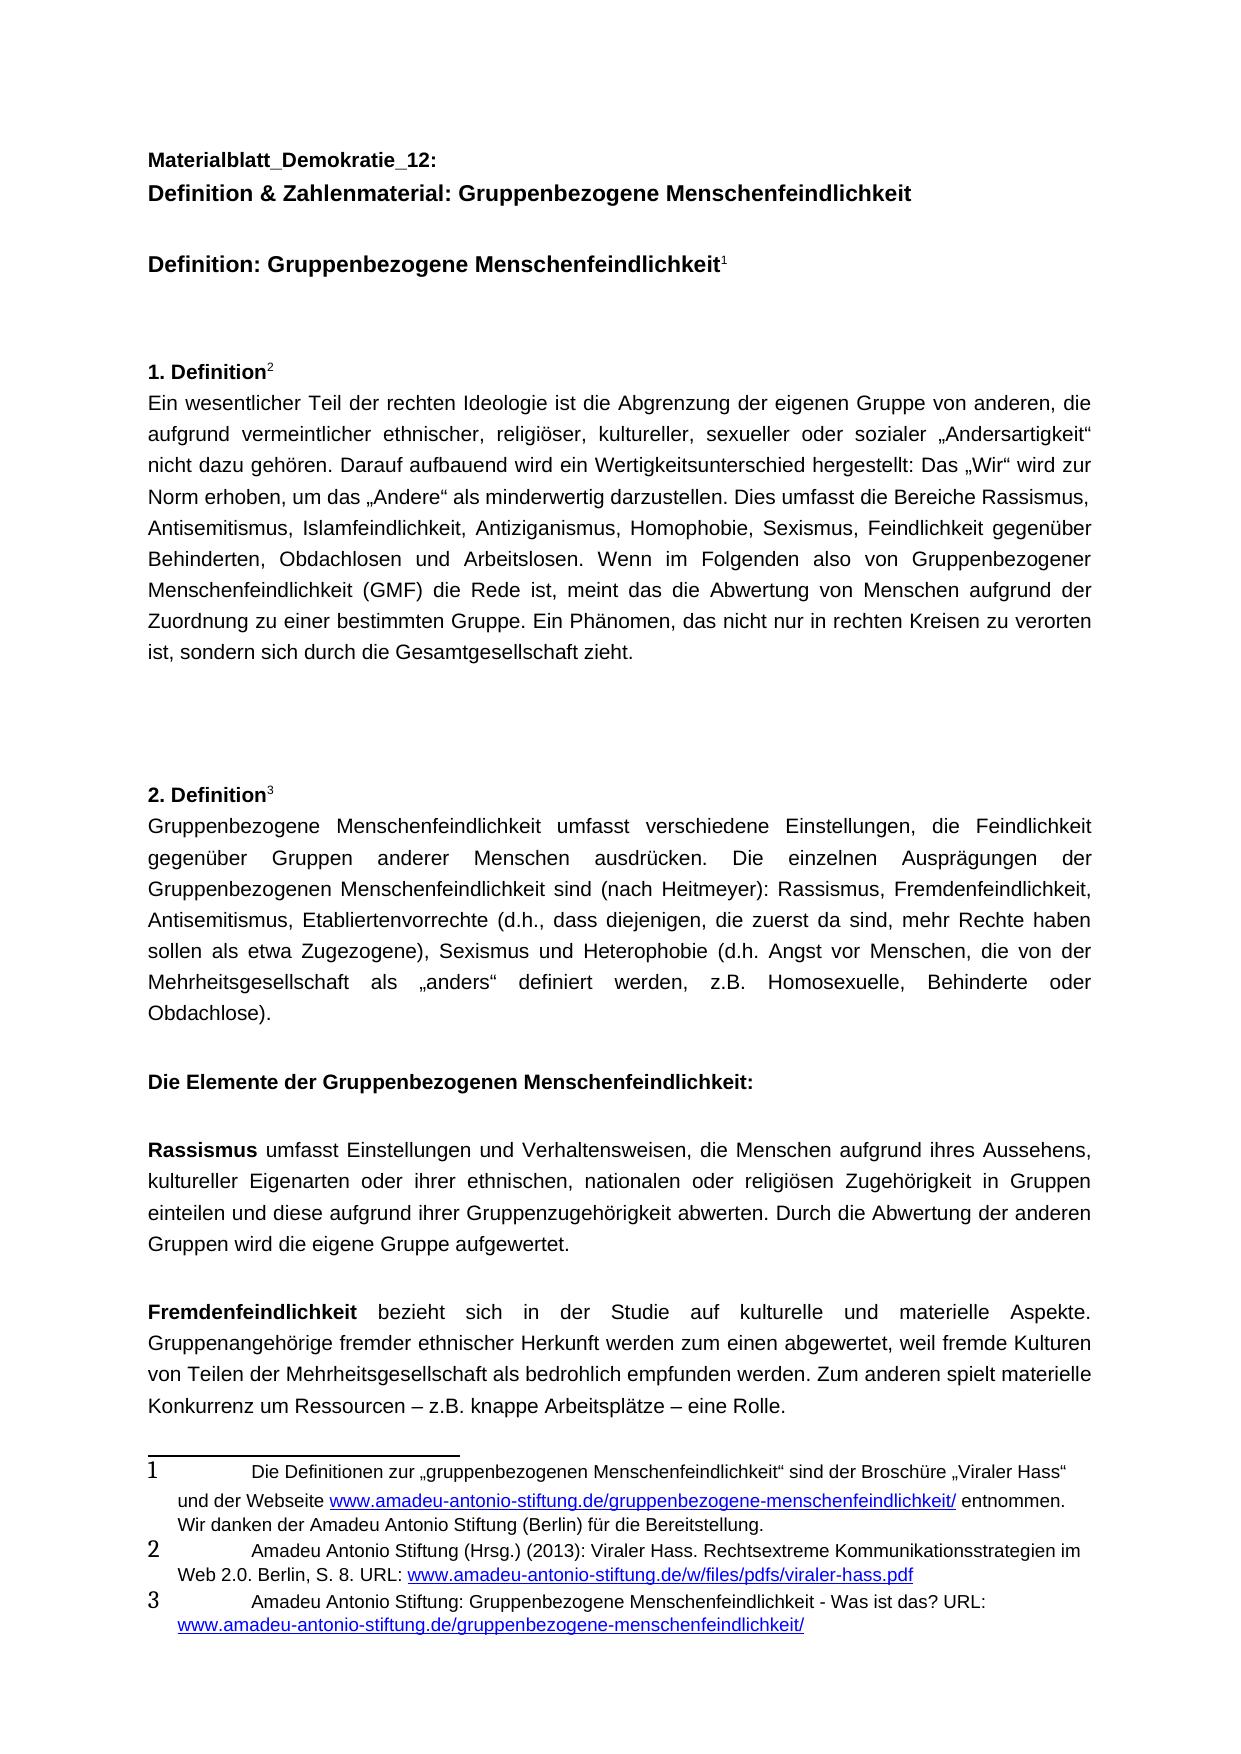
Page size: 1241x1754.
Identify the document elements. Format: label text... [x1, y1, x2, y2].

text Ein wesentlicher Teil der rechten Ideologie ist die Abgrenzung der eigenen Gruppe von anderen, die aufgrund vermeintlicher ethnischer, religiöser, kultureller, sexueller oder sozialer „Andersartigkeit“ nicht dazu gehören. Darauf aufbauend wird ein Wertigkeitsunterschied hergestellt: Das „Wir“ wird zur Norm erhoben, um das „Andere“ als minderwertig darzustellen. Dies umfasst die Bereiche Rassismus, [148, 391, 1093, 508]
text Antisemitismus, Islamfeindlichkeit, Antiziganismus, Homophobie, Sexismus, Feindlichkeit gegenüber Behinderten, Obdachlosen und Arbeitslosen. Wenn im Folgenden also von Gruppenbezogener Menschenfeindlichkeit (GMF) die Rede ist, meint das die Abwertung von Menschen aufgrund der Zuordnung zu einer bestimmten Gruppe. Ein Phänomen, das nicht nur in rechten Kreisen zu verorten ist, sondern sich durch die Gesamtgesellschaft zieht. [148, 516, 1093, 664]
text Die Definitionen zur „gruppenbezogenen Menschenfeindlichkeit“ sind der Broschüre „Viraler Hass“ und der Webseite www.amadeu-antonio-stiftung.de/gruppenbezogene-menschenfeindlichkeit/ entnommen. Wir danken der Amadeu Antonio Stiftung (Berlin) für die Bereitstellung. [148, 1456, 1093, 1535]
text Definition: Gruppenbezogene Menschenfeindlichkeit [148, 251, 1093, 277]
text Amadeu Antonio Stiftung (Hrsg.) (2013): Viraler Hass. Rechtsextreme Kommunikationsstrategien im Web 2.0. Berlin, S. 8. URL: www.amadeu-antonio-stiftung.de/w/files/pdfs/viraler-hass.pdf [148, 1535, 1093, 1586]
text Die Elemente der Gruppenbezogenen Menschenfeindlichkeit: [148, 1070, 1093, 1094]
text Gruppenbezogene Menschenfeindlichkeit umfasst verschiedene Einstellungen, die Feindlichkeit gegenüber Gruppen anderer Menschen ausdrücken. Die einzelnen Ausprägungen der Gruppenbezogenen Menschenfeindlichkeit sind (nach Heitmeyer): Rassismus, Fremdenfeindlichkeit, Antisemitismus, Etabliertenvorrechte (d.h., dass diejenigen, die zuerst da sind, mehr Rechte haben sollen als etwa Zugezogene), Sexismus und Heterophobie (d.h. Angst vor Menschen, die von der Mehrheitsgesellschaft als „anders“ definiert werden, z.B. Homosexuelle, Behinderte oder Obdachlose). [148, 814, 1093, 1025]
text Materialblatt_Demokratie_12: [148, 148, 1093, 172]
text Definition & Zahlenmaterial: Gruppenbezogene Menschenfeindlichkeit [148, 180, 1093, 206]
text Amadeu Antonio Stiftung: Gruppenbezogene Menschenfeindlichkeit - Was ist das? URL: www.amadeu-antonio-stiftung.de/gruppenbezogene-menschenfeindlichkeit/ [148, 1586, 1093, 1636]
text 1. Definition [148, 360, 1093, 384]
text 2. Definition [148, 783, 1093, 807]
text Fremdenfeindlichkeit bezieht sich in der Studie auf kulturelle und materielle Aspekte. Gruppenangehörige fremder ethnischer Herkunft werden zum einen abgewertet, weil fremde Kulturen von Teilen der Mehrheitsgesellschaft als bedrohlich empfunden werden. Zum anderen spielt materielle Konkurrenz um Ressourcen – z.B. knappe Arbeitsplätze – eine Rolle. [148, 1300, 1093, 1417]
text Rassismus umfasst Einstellungen und Verhaltensweisen, die Menschen aufgrund ihres Aussehens, kultureller Eigenarten oder ihrer ethnischen, nationalen oder religiösen Zugehörigkeit in Gruppen einteilen und diese aufgrund ihrer Gruppenzugehörigkeit abwerten. Durch die Abwertung der anderen Gruppen wird die eigene Gruppe aufgewertet. [148, 1138, 1093, 1256]
